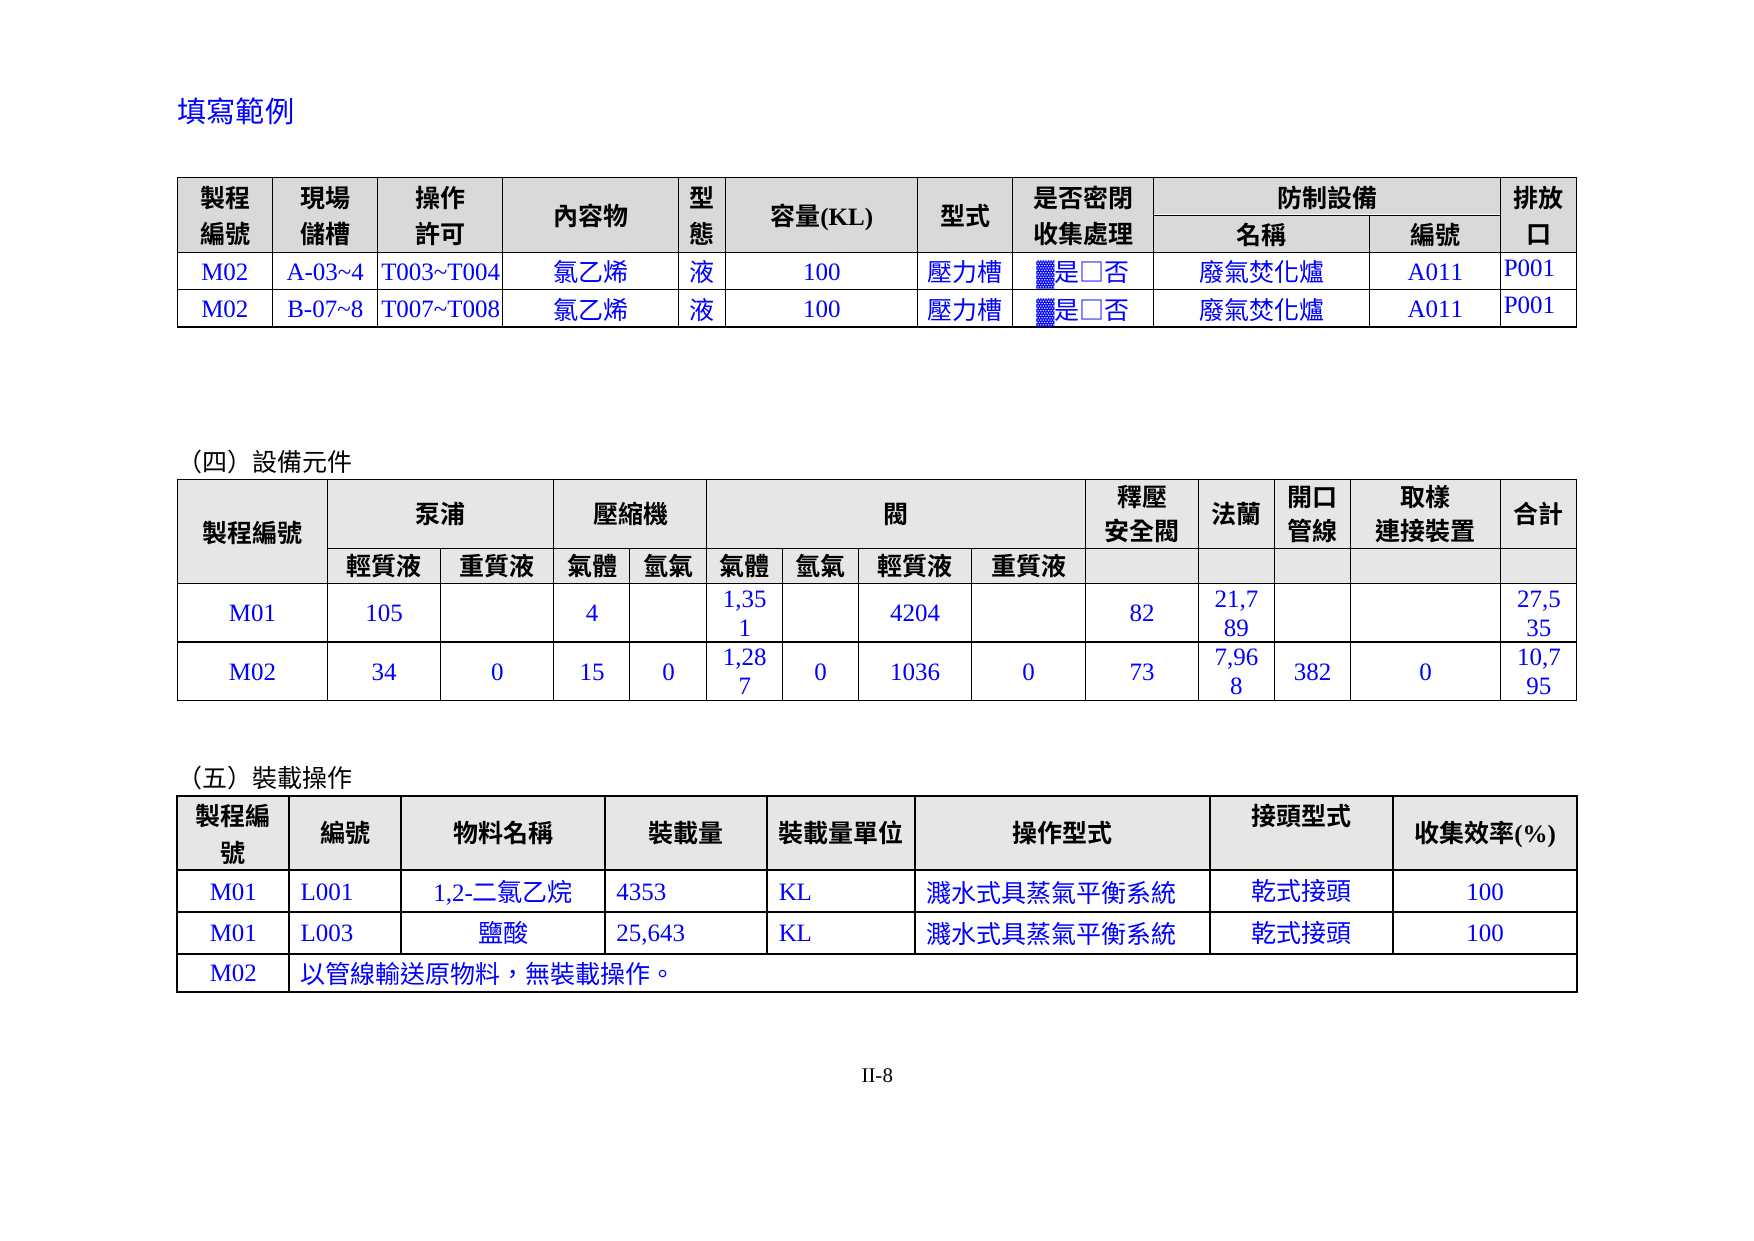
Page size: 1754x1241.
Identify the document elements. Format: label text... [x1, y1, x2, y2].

table_cell [783, 584, 858, 641]
table_header 壓縮機 [554, 480, 706, 548]
table_cell 編號 [1370, 216, 1500, 252]
table_cell 34 [328, 643, 440, 700]
table_header 是否密閉 收集處理 [1013, 178, 1153, 252]
table_cell L001 [290, 871, 400, 911]
table_cell M02 [178, 290, 272, 326]
table_cell 輕質液 [328, 549, 440, 583]
table_cell M02 [178, 253, 272, 289]
table_header 容量(KL) [726, 178, 917, 252]
table_cell 10,795 [1501, 643, 1576, 700]
table_header 閥 [707, 480, 1085, 548]
table_header 收集效率(%) [1394, 797, 1576, 869]
table_header 製程編號 [178, 797, 288, 869]
table_cell 4 [554, 584, 629, 641]
table_cell 濺水式具蒸氣平衡系統 [916, 913, 1209, 952]
table_cell 382 [1275, 643, 1350, 700]
table_cell 以管線輸送原物料，無裝載操作。 [290, 955, 1576, 991]
table_header 泵浦 [328, 480, 553, 548]
table_cell KL [768, 871, 914, 911]
table_cell 15 [554, 643, 629, 700]
table_cell M01 [178, 913, 288, 952]
table_header 編號 [290, 797, 400, 869]
table_cell 100 [1394, 913, 1576, 952]
table_cell 100 [726, 253, 917, 289]
table_header 操作型式 [916, 797, 1209, 869]
table_header 內容物 [503, 178, 678, 252]
table_cell 廢氣焚化爐 [1154, 290, 1369, 326]
table_cell 輕質液 [859, 549, 971, 583]
table_cell 7,968 [1199, 643, 1274, 700]
table_cell 氫氣 [783, 549, 858, 583]
table_cell M01 [178, 584, 327, 641]
table_cell M02 [178, 955, 288, 991]
table_cell KL [768, 913, 914, 952]
table_header 接頭型式 [1211, 797, 1392, 869]
table_cell 105 [328, 584, 440, 641]
table_cell 73 [1086, 643, 1198, 700]
table_header 法蘭 [1199, 480, 1274, 548]
table_cell 1,287 [707, 643, 782, 700]
table_header 裝載量單位 [768, 797, 914, 869]
table_cell ▓是□否 [1013, 290, 1153, 326]
table_cell 4353 [606, 871, 766, 911]
table_cell 25,643 [606, 913, 766, 952]
table_header 合計 [1501, 480, 1576, 548]
table_cell 廢氣焚化爐 [1154, 253, 1369, 289]
table_cell 濺水式具蒸氣平衡系統 [916, 871, 1209, 911]
table_cell B-07~8 [273, 290, 377, 326]
table_header 取樣 連接裝置 [1351, 480, 1500, 548]
table_cell [1351, 549, 1500, 583]
table_cell ▓是□否 [1013, 253, 1153, 289]
table_cell [1351, 584, 1500, 641]
table_cell 4204 [859, 584, 971, 641]
table_cell [630, 584, 706, 641]
table_cell 氣體 [554, 549, 629, 583]
table_cell 0 [972, 643, 1085, 700]
table_cell 名稱 [1154, 216, 1369, 252]
table_cell 100 [1394, 871, 1576, 911]
table_cell 27,535 [1501, 584, 1576, 641]
table_cell 乾式接頭 [1211, 871, 1392, 911]
table_cell 氯乙烯 [503, 253, 678, 289]
table_cell 重質液 [972, 549, 1085, 583]
table_cell [1501, 549, 1576, 583]
table_cell [972, 584, 1085, 641]
table_cell 1,351 [707, 584, 782, 641]
table_cell M02 [178, 643, 327, 700]
table_cell T003~T004 [378, 253, 502, 289]
table_header 製程編號 [178, 480, 327, 583]
table_header 物料名稱 [402, 797, 604, 869]
table_cell [441, 584, 553, 641]
table_header 開口 管線 [1275, 480, 1350, 548]
table_cell L003 [290, 913, 400, 952]
table_cell 0 [783, 643, 858, 700]
table_header 釋壓 安全閥 [1086, 480, 1198, 548]
table_cell 82 [1086, 584, 1198, 641]
table_header 防制設備 [1154, 178, 1500, 214]
table_cell 21,789 [1199, 584, 1274, 641]
table_cell 0 [441, 643, 553, 700]
table_cell 液 [679, 290, 725, 326]
table_cell [1275, 549, 1350, 583]
table_cell A011 [1370, 290, 1500, 326]
table_cell [1086, 549, 1198, 583]
table_cell A-03~4 [273, 253, 377, 289]
table_cell 100 [726, 290, 917, 326]
table_cell 壓力槽 [918, 253, 1012, 289]
table_cell 氣體 [707, 549, 782, 583]
text （四）設備元件 [177, 442, 1577, 479]
text （五）裝載操作 [177, 758, 1577, 795]
table_cell M01 [178, 871, 288, 911]
table_cell A011 [1370, 253, 1500, 289]
table_cell 重質液 [441, 549, 553, 583]
table_cell 氫氣 [630, 549, 706, 583]
table_header 操作 許可 編號 [378, 178, 502, 252]
table_header 排放口 [1501, 178, 1576, 252]
table_cell 1036 [859, 643, 971, 700]
table_header 裝載量 [606, 797, 766, 869]
table_cell [1275, 584, 1350, 641]
table_cell 0 [1351, 643, 1500, 700]
table_header 製程 編號 [178, 178, 272, 252]
table_cell T007~T008 [378, 290, 502, 326]
table_cell 液 [679, 253, 725, 289]
table_header 型式 [918, 178, 1012, 252]
table_cell P001 [1501, 253, 1576, 289]
table_cell 1,2-二氯乙烷 [402, 871, 604, 911]
table_cell 鹽酸 [402, 913, 604, 952]
table_cell P001 [1501, 290, 1576, 326]
table_header 型 態 [679, 178, 725, 252]
table_cell 乾式接頭 [1211, 913, 1392, 952]
table_header 現場 儲槽 編號 [273, 178, 377, 252]
table_cell 0 [630, 643, 706, 700]
table_cell 壓力槽 [918, 290, 1012, 326]
table_cell 氯乙烯 [503, 290, 678, 326]
table_cell [1199, 549, 1274, 583]
